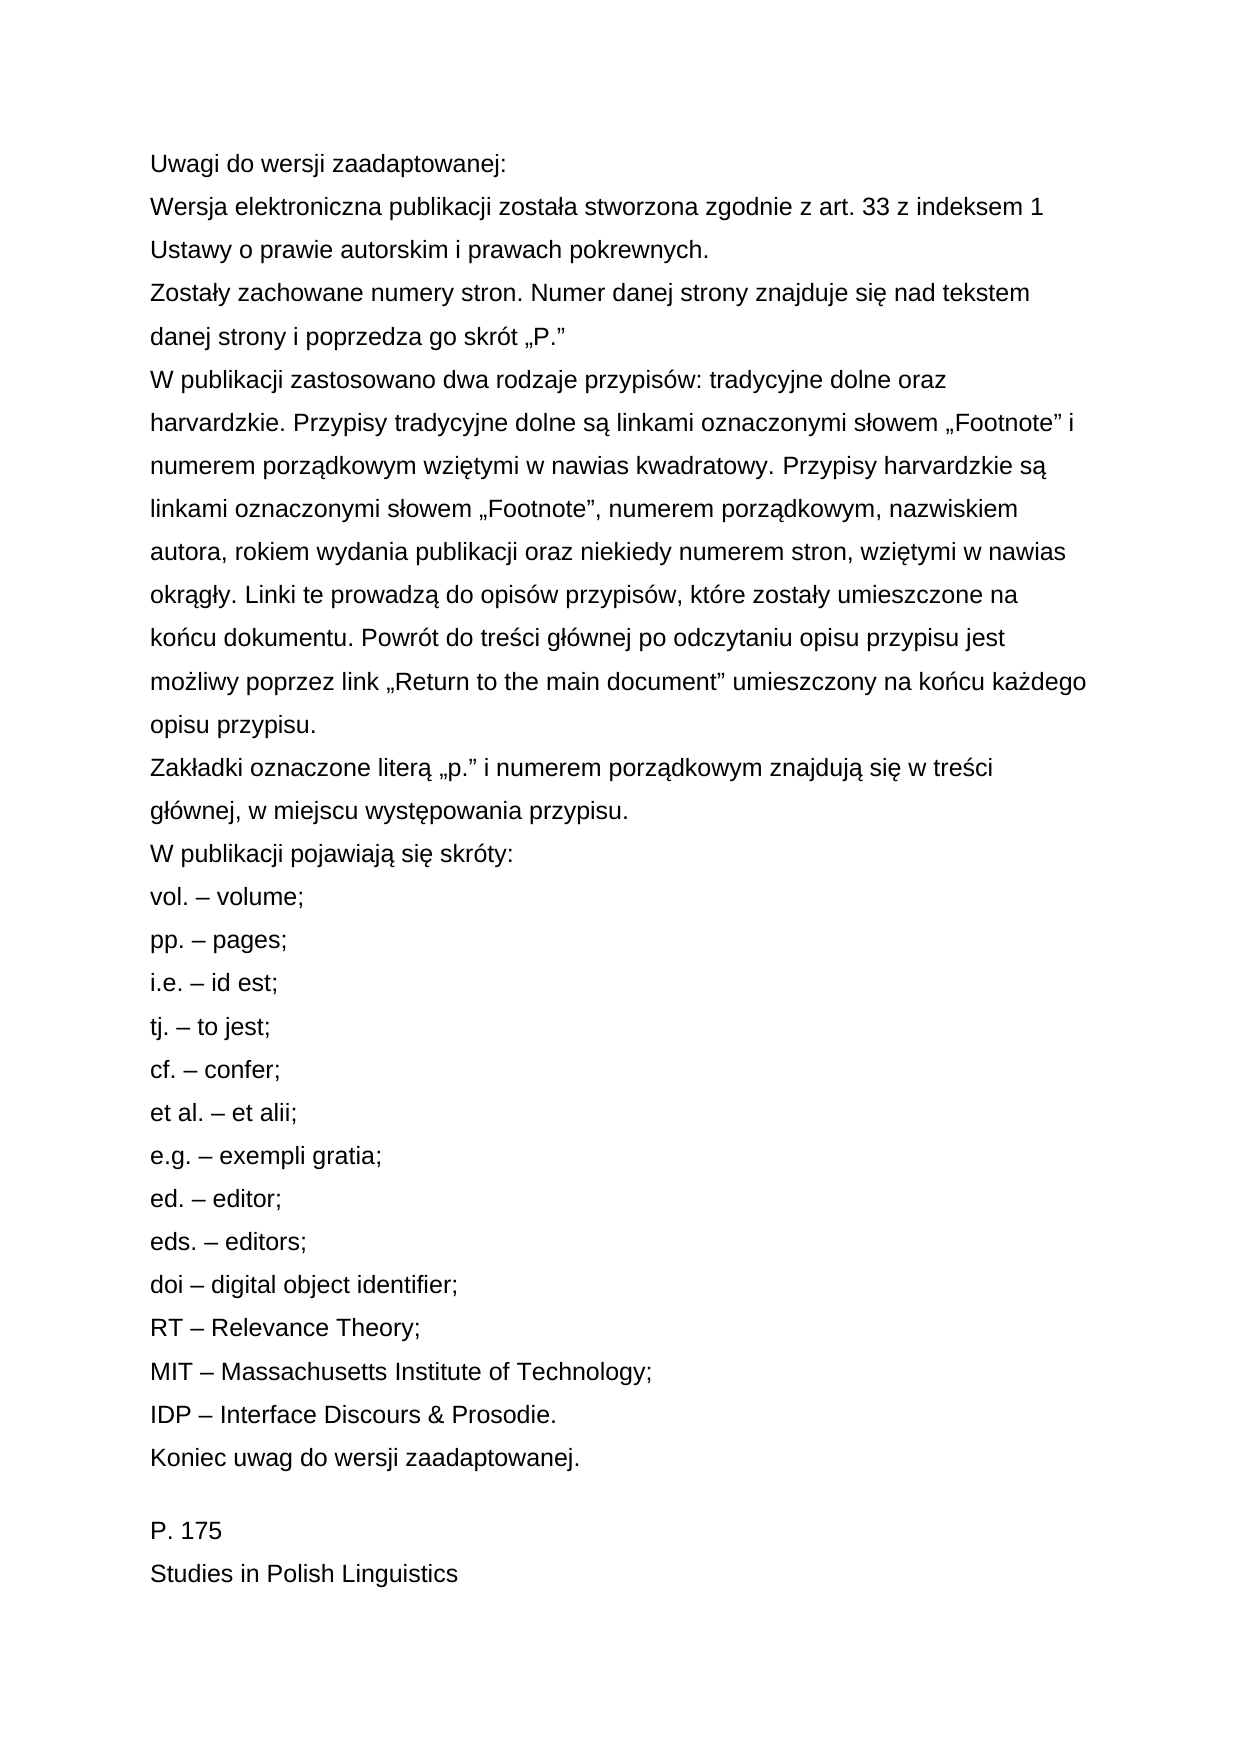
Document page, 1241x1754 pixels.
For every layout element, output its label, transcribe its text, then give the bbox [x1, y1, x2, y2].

text Studies in Polish Linguistics [150, 1559, 1091, 1587]
text W publikacji pojawiają się skróty: [150, 839, 1091, 868]
text i.e. – id est; [150, 968, 1091, 997]
text Wersja elektroniczna publikacji została stworzona zgodnie z art. 33 z indeksem 1 Ustawy o prawie autorskim i prawach pokrewnych. [150, 192, 1091, 264]
text RT – Relevance Theory; [150, 1313, 1091, 1342]
text Zakładki oznaczone literą „p.” i numerem porządkowym znajdują się w treści głównej, w miejscu występowania przypisu. [150, 753, 1091, 824]
text tj. – to jest; [150, 1011, 1091, 1040]
text Koniec uwag do wersji zaadaptowanej. [150, 1443, 1091, 1471]
text pp. – pages; [150, 925, 1091, 954]
text Uwagi do wersji zaadaptowanej: [150, 149, 1091, 178]
text e.g. – exempli gratia; [150, 1141, 1091, 1169]
text doi – digital object identifier; [150, 1270, 1091, 1299]
text W publikacji zastosowano dwa rodzaje przypisów: tradycyjne dolne oraz harvardzkie. Przypisy tradycyjne dolne są linkami oznaczonymi słowem „Footnote” i numerem porządkowym wziętymi w nawias kwadratowy. Przypisy harvardzkie są linkami oznaczonymi słowem „Footnote”, numerem porządkowym, nazwiskiem autora, rokiem wydania publikacji oraz niekiedy numerem stron, wziętymi w nawias okrągły. Linki te prowadzą do opisów przypisów, które zostały umieszczone na końcu dokumentu. Powrót do treści głównej po odczytaniu opisu przypisu jest możliwy poprzez link „Return to the main document” umieszczony na końcu każdego opisu przypisu. [150, 364, 1091, 738]
text P. 175 [150, 1516, 1091, 1544]
text MIT – Massachusetts Institute of Technology; [150, 1356, 1091, 1385]
text et al. – et alii; [150, 1098, 1091, 1126]
text eds. – editors; [150, 1227, 1091, 1256]
text cf. – confer; [150, 1054, 1091, 1083]
text vol. – volume; [150, 882, 1091, 911]
text ed. – editor; [150, 1184, 1091, 1213]
text IDP – Interface Discours & Prosodie. [150, 1399, 1091, 1428]
text Zostały zachowane numery stron. Numer danej strony znajduje się nad tekstem danej strony i poprzedza go skrót „P.” [150, 278, 1091, 350]
